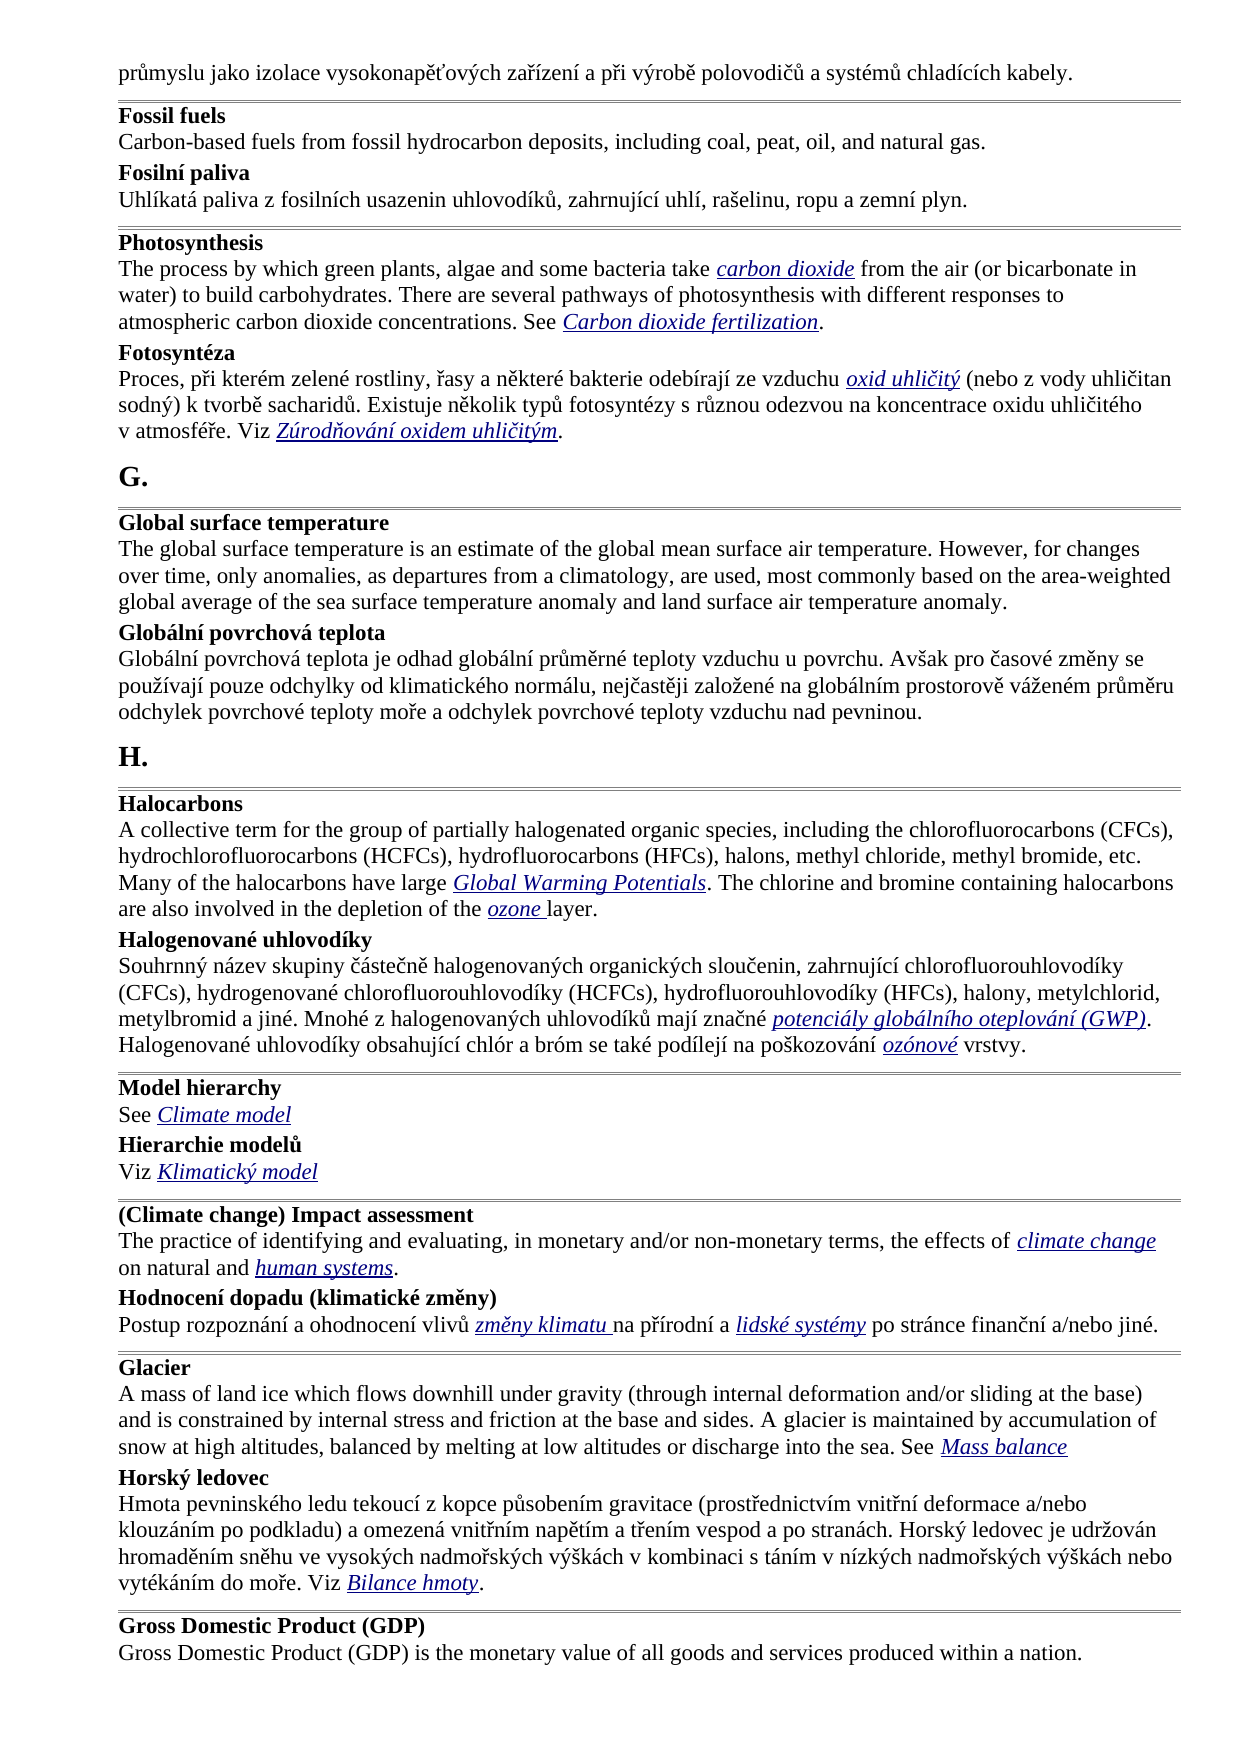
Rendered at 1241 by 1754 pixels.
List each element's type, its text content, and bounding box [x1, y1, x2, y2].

text Proces, při kterém zelené rostliny, řasy a některé bakterie odebírají ze vzduchu oxid uhličitý (nebo z vody uhličitan sodný) k tvorbě sacharidů. Existuje několik typů fotosyntézy s různou odezvou na koncentrace oxidu uhličitého v atmosféře. Viz Zúrodňování oxidem uhličitým. [118, 365, 1181, 444]
subtitle Hierarchie modelů [118, 1132, 1181, 1158]
text The global surface temperature is an estimate of the global mean surface air temperature. However, for changes over time, only anomalies, as departures from a climatology, are used, most commonly based on the area-weighted global average of the sea surface temperature anomaly and land surface air temperature anomaly. [118, 536, 1181, 614]
subtitle Fossil fuels [118, 103, 1181, 128]
subtitle Glacier [118, 1355, 1181, 1380]
subtitle Globální povrchová teplota [118, 619, 1181, 645]
text The process by which green plants, algae and some bacteria take carbon dioxide from the air (or bicarbonate in water) to build carbohydrates. There are several pathways of photosynthesis with different responses to atmospheric carbon dioxide concentrations. See Carbon dioxide fertilization. [118, 255, 1181, 334]
subtitle Photosynthesis [118, 230, 1181, 255]
subtitle Hodnocení dopadu (klimatické změny) [118, 1284, 1181, 1311]
subtitle Halocarbons [118, 791, 1181, 816]
text Souhrnný název skupiny částečně halogenovaných organických sloučenin, zahrnující chlorofluorouhlovodíky (CFCs), hydrogenované chlorofluorouhlovodíky (HCFCs), hydrofluorouhlovodíky (HFCs), halony, metylchlorid, metylbromid a jiné. Mnohé z halogenovaných uhlovodíků mají značné potenciály globálního oteplování (GWP). Halogenované uhlovodíky obsahující chlór a bróm se také podílejí na poškozování ozónové vrstvy. [118, 952, 1181, 1058]
subtitle Fosilní paliva [118, 159, 1181, 186]
text Postup rozpoznání a ohodnocení vlivů změny klimatu na přírodní a lidské systémy po stránce finanční a/nebo jiné. [118, 1311, 1181, 1337]
text Globální povrchová teplota je odhad globální průměrné teploty vzduchu u povrchu. Avšak pro časové změny se používají pouze odchylky od klimatického normálu, nejčastěji založené na globálním prostorově váženém průměru odchylek povrchové teploty moře a odchylek povrchové teploty vzduchu nad pevninou. [118, 645, 1181, 724]
subtitle (Climate change) Impact assessment [118, 1202, 1181, 1227]
text průmyslu jako izolace vysokonapěťových zařízení a při výrobě polovodičů a systémů chladících kabely. [118, 59, 1181, 85]
text See Climate model [118, 1101, 1181, 1127]
subtitle Horský ledovec [118, 1464, 1181, 1490]
text The practice of identifying and evaluating, in monetary and/or non-monetary terms, the effects of climate change on natural and human systems. [118, 1227, 1181, 1280]
text A mass of land ice which flows downhill under gravity (through internal deformation and/or sliding at the base) and is constrained by internal stress and friction at the base and sides. A glacier is maintained by accumulation of snow at high altitudes, balanced by melting at low altitudes or discharge into the sea. See Mass balance [118, 1380, 1181, 1459]
text Viz Klimatický model [118, 1158, 1181, 1184]
text Carbon-based fuels from fossil hydrocarbon deposits, including coal, peat, oil, and natural gas. [118, 128, 1181, 155]
subtitle G. [118, 459, 1181, 492]
subtitle H. [118, 739, 1181, 773]
text Uhlíkatá paliva z fosilních usazenin uhlovodíků, zahrnující uhlí, rašelinu, ropu a zemní plyn. [118, 186, 1181, 212]
text Hmota pevninského ledu tekoucí z kopce působením gravitace (prostřednictvím vnitřní deformace a/nebo klouzáním po podkladu) a omezená vnitřním napětím a třením vespod a po stranách. Horský ledovec je udržován hromaděním sněhu ve vysokých nadmořských výškách v kombinaci s táním v nízkých nadmořských výškách nebo vytékáním do moře. Viz Bilance hmoty. [118, 1490, 1181, 1596]
subtitle Global surface temperature [118, 510, 1181, 536]
subtitle Halogenované uhlovodíky [118, 926, 1181, 952]
text A collective term for the group of partially halogenated organic species, including the chlorofluorocarbons (CFCs), hydrochlorofluorocarbons (HCFCs), hydrofluorocarbons (HFCs), halons, methyl chloride, methyl bromide, etc. Many of the halocarbons have large Global Warming Potentials. The chlorine and bromine containing halocarbons are also involved in the depletion of the ozone layer. [118, 816, 1181, 921]
text Gross Domestic Product (GDP) is the monetary value of all goods and services produced within a nation. [118, 1638, 1181, 1665]
subtitle Fotosyntéza [118, 338, 1181, 365]
subtitle Model hierarchy [118, 1075, 1181, 1101]
subtitle Gross Domestic Product (GDP) [118, 1613, 1181, 1638]
